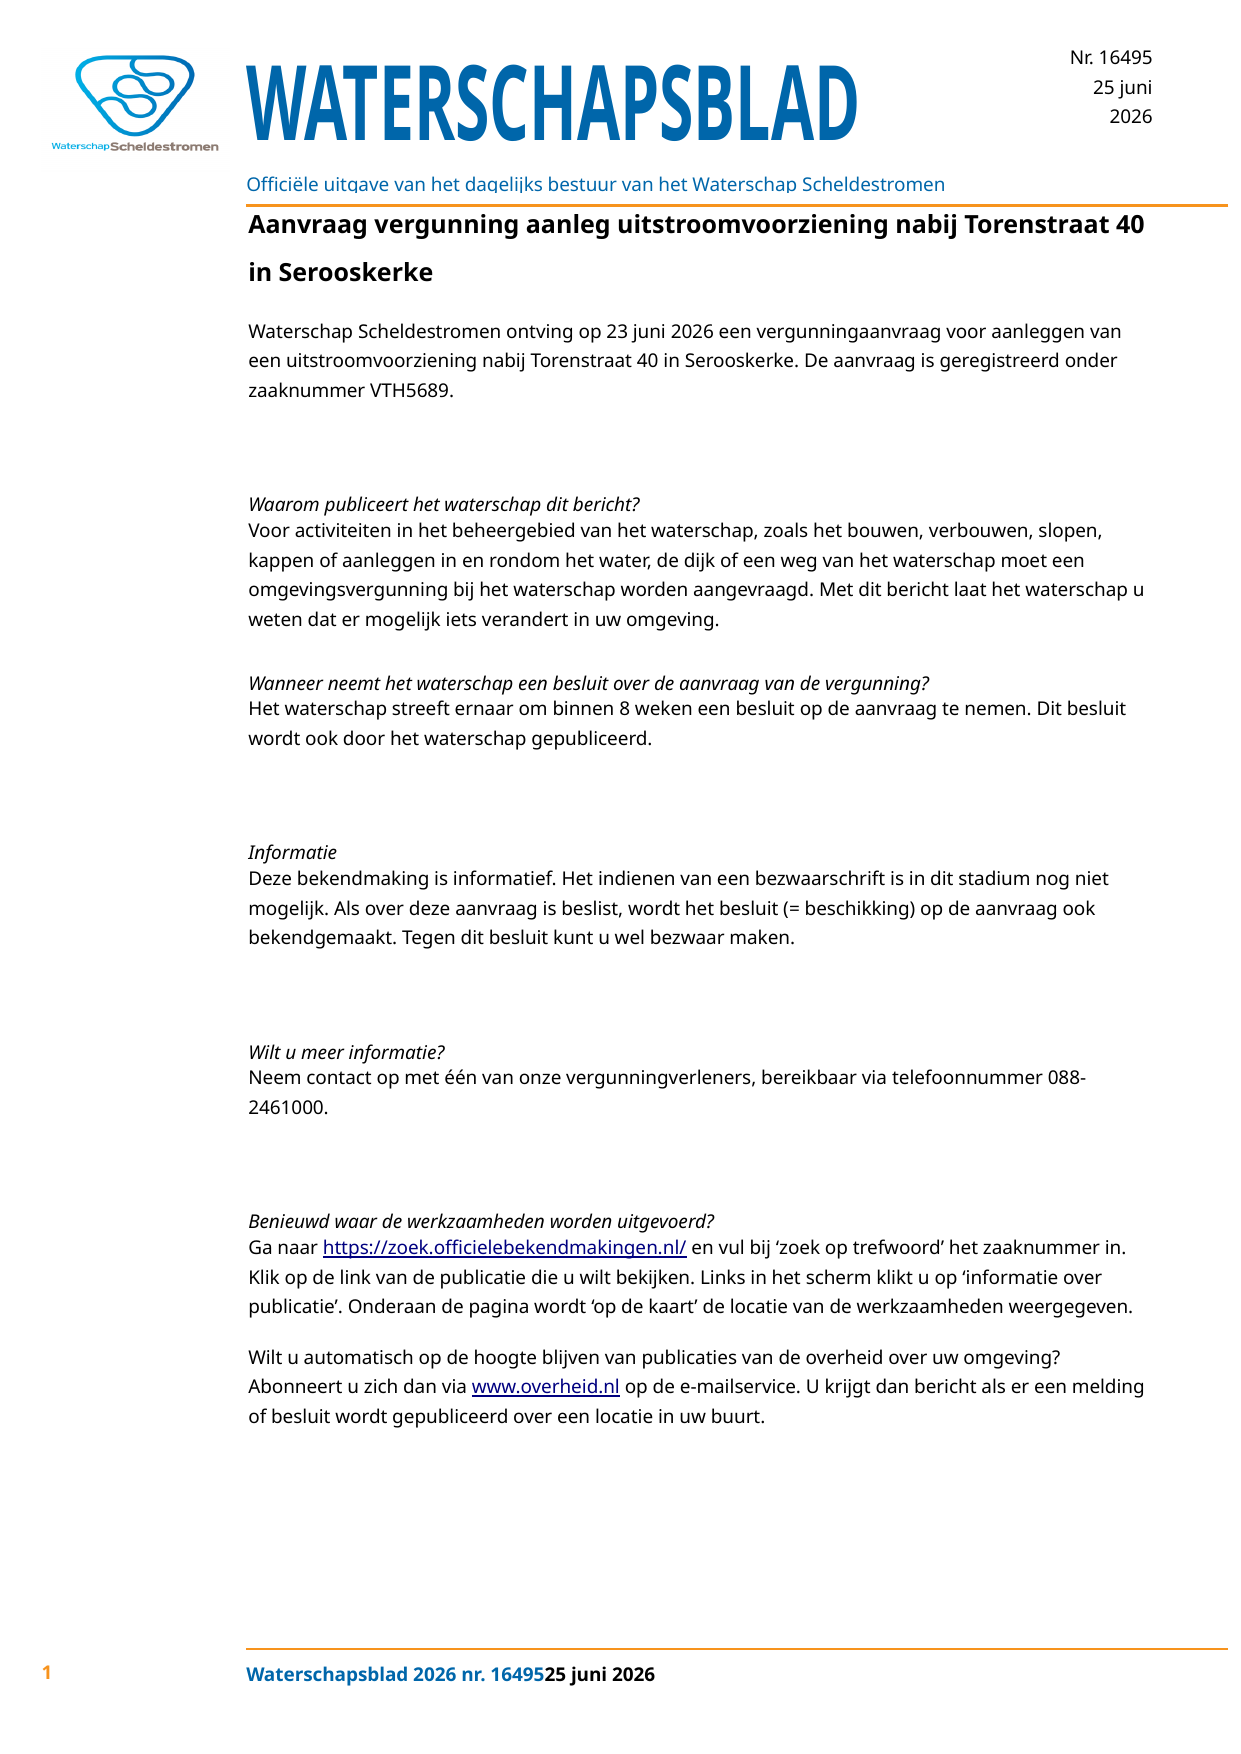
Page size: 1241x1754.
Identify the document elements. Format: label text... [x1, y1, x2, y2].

text Benieuwd waar de werkzaamheden worden uitgevoerd? [248, 1208, 1152, 1234]
text Wanneer neemt het waterschap een besluit over de aanvraag van de vergunning? [248, 670, 1152, 696]
text Wilt u meer informatie? [248, 1039, 1152, 1064]
text Deze bekendmaking is informatief. Het indienen van een bezwaarschrift is in dit stadium nog niet mogelijk. Als over deze aanvraag is beslist, wordt het besluit (= beschikking) op de aanvraag ook bekendgemaakt. Tegen dit besluit kunt u wel bezwaar maken. [248, 865, 1152, 950]
text Neem contact op met één van onze vergunningverleners, bereikbaar via telefoonnummer 088-2461000. [248, 1064, 1152, 1120]
text Aanvraag vergunning aanleg uitstroomvoorziening nabij Torenstraat 40 in Serooskerke [248, 207, 1152, 288]
text Wilt u automatisch op de hoogte blijven van publicaties van de overheid over uw omgeving? Abonneert u zich dan via www.overheid.nl op de e-mailservice. U krijgt dan bericht als er een melding of besluit wordt gepubliceerd over een locatie in uw buurt. [248, 1344, 1152, 1429]
text Informatie [248, 839, 1152, 865]
text Ga naar https://zoek.officielebekendmakingen.nl/ en vul bij ‘zoek op trefwoord’ het zaaknummer in. Klik op de link van de publicatie die u wilt bekijken. Links in het scherm klikt u op ‘informatie over publicatie’. Onderaan de pagina wordt ‘op de kaart’ de locatie van de werkzaamheden weergegeven. [248, 1234, 1152, 1319]
picture [41, 47, 231, 172]
text Het waterschap streeft ernaar om binnen 8 weken een besluit op de aanvraag te nemen. Dit besluit wordt ook door het waterschap gepubliceerd. [248, 696, 1152, 751]
text Voor activiteiten in het beheergebied van het waterschap, zoals het bouwen, verbouwen, slopen, kappen of aanleggen in en rondom het water, de dijk of een weg van het waterschap moet een omgevingsvergunning bij het waterschap worden aangevraagd. Met dit bericht laat het waterschap u weten dat er mogelijk iets verandert in uw omgeving. [248, 517, 1152, 632]
text Waarom publiceert het waterschap dit bericht? [248, 491, 1152, 517]
text Waterschap Scheldestromen ontving op 23 juni 2026 een vergunningaanvraag voor aanleggen van een uitstroomvoorziening nabij Torenstraat 40 in Serooskerke. De aanvraag is geregistreerd onder zaaknummer VTH5689. [248, 318, 1152, 403]
